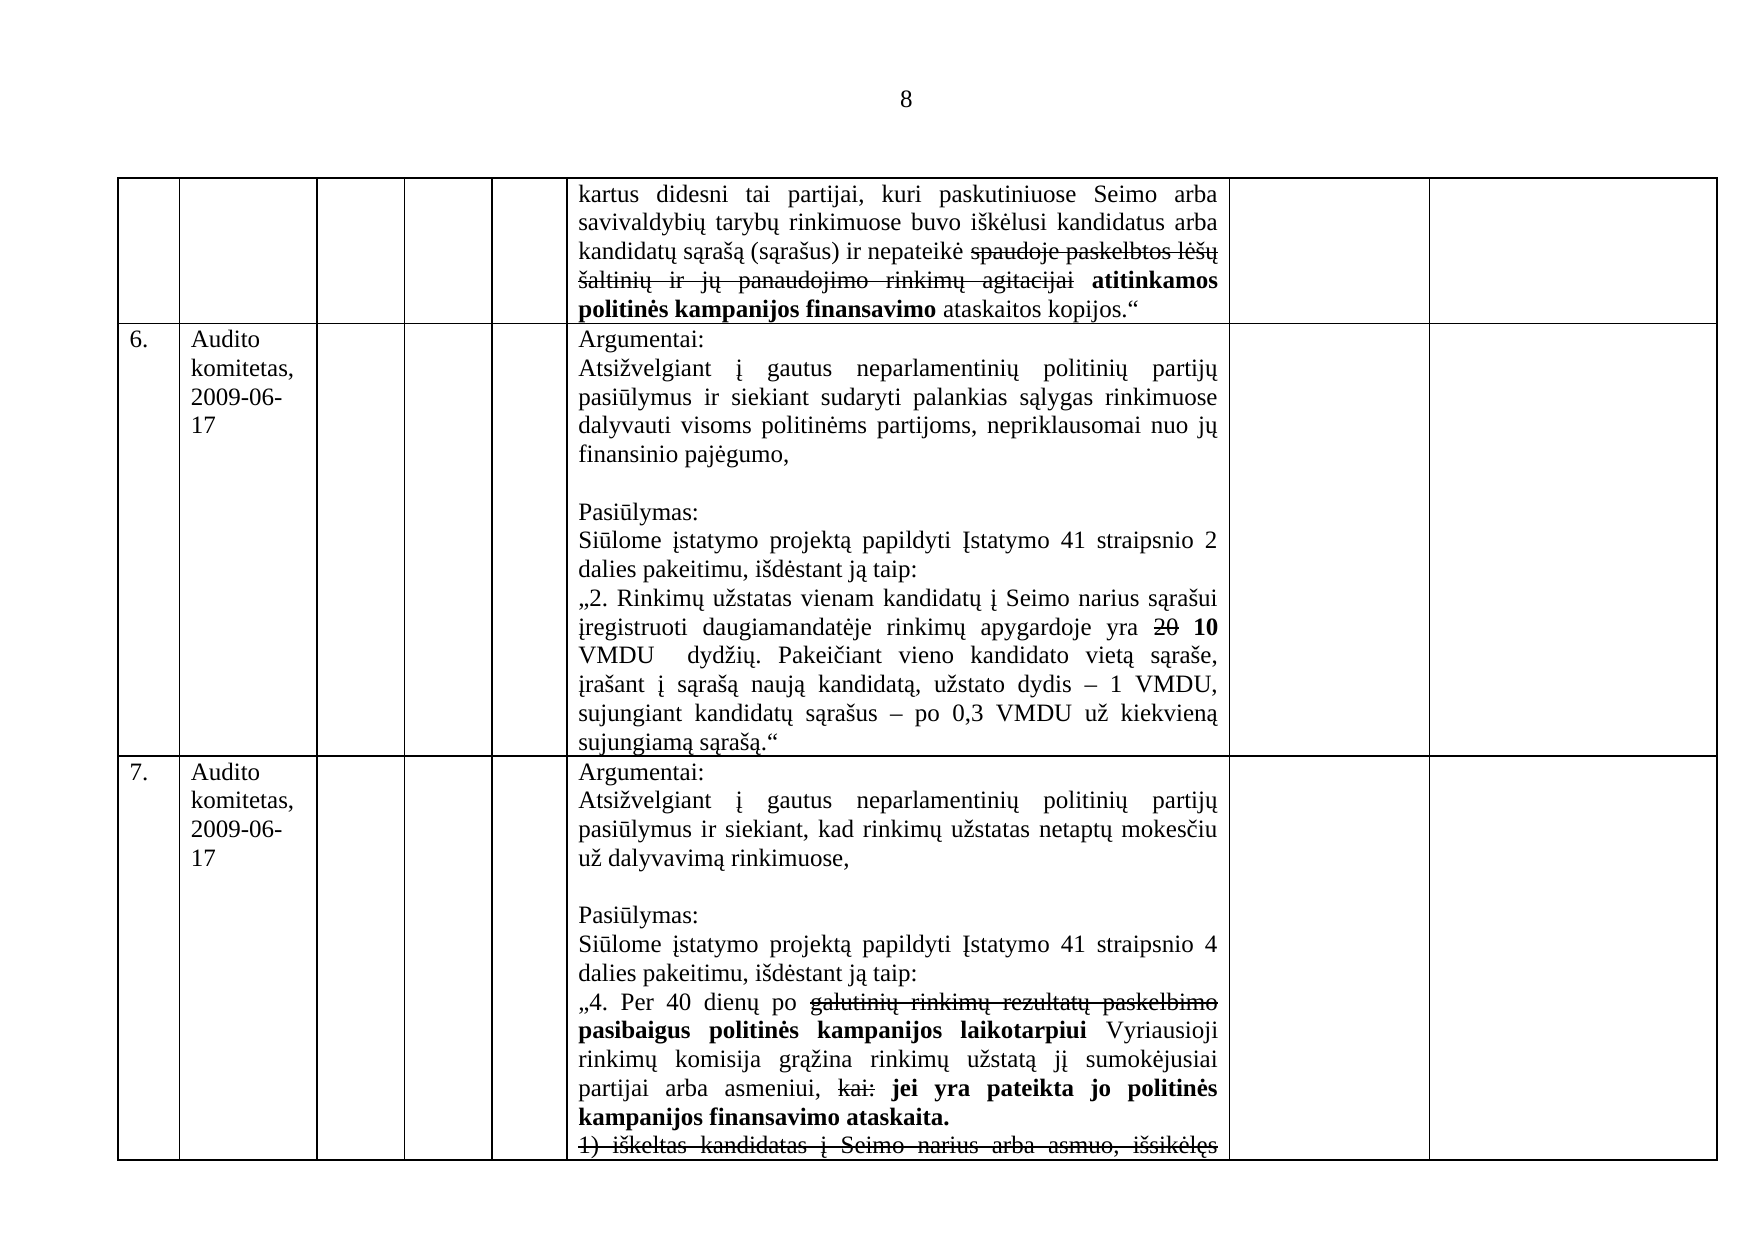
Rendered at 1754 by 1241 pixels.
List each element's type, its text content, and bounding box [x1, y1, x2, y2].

table_cell Audito komitetas, 2009-06-17 [180, 757, 316, 1159]
table_cell [180, 179, 316, 322]
table_cell [405, 757, 491, 1159]
table_cell [1230, 324, 1429, 755]
table_cell [493, 179, 566, 322]
table_cell [493, 757, 566, 1159]
table_cell [318, 179, 404, 322]
table_cell [1430, 757, 1716, 1159]
table_cell [1230, 757, 1429, 1159]
table_cell kartus didesni tai partijai, kuri paskutiniuose Seimo arba savivaldybių tarybų rinkimuose buvo iškėlusi kandidatus arba kandidatų sąrašą (sąrašus) ir nepateikė spaudoje paskelbtos lėšų šaltinių ir jų panaudojimo rinkimų agitacijai atitinkamos politinės kampanijos finansavimo ataskaitos kopijos.“ [568, 179, 1229, 322]
table_cell 7. [119, 757, 179, 1159]
table_cell [318, 324, 404, 755]
table_cell [1430, 324, 1716, 755]
table_cell [119, 179, 179, 322]
table_cell [318, 757, 404, 1159]
table_cell Audito komitetas, 2009-06-17 [180, 324, 316, 755]
table_cell [1230, 179, 1429, 322]
table_cell [1430, 179, 1716, 322]
table_cell [493, 324, 566, 755]
table_cell Argumentai: Atsižvelgiant į gautus neparlamentinių politinių partijų pasiūlymus ir siekiant sudaryti palankias sąlygas rinkimuose dalyvauti visoms politinėms partijoms, nepriklausomai nuo jų finansinio pajėgumo, Pasiūlymas: Siūlome įstatymo projektą papildyti Įstatymo 41 straipsnio 2 dalies pakeitimu, išdėstant ją taip: „2. Rinkimų užstatas vienam kandidatų į Seimo narius sąrašui įregistruoti daugiamandatėje rinkimų apygardoje yra 20 10 VMDU dydžių. Pakeičiant vieno kandidato vietą sąraše, įrašant į sąrašą naują kandidatą, užstato dydis – 1 VMDU, sujungiant kandidatų sąrašus – po 0,3 VMDU už kiekvieną sujungiamą sąrašą.“ [568, 324, 1229, 755]
table_cell 6. [119, 324, 179, 755]
table_cell [405, 179, 491, 322]
table_cell [405, 324, 491, 755]
table_cell Argumentai: Atsižvelgiant į gautus neparlamentinių politinių partijų pasiūlymus ir siekiant, kad rinkimų užstatas netaptų mokesčiu už dalyvavimą rinkimuose, Pasiūlymas: Siūlome įstatymo projektą papildyti Įstatymo 41 straipsnio 4 dalies pakeitimu, išdėstant ją taip: „4. Per 40 dienų po galutinių rinkimų rezultatų paskelbimo pasibaigus politinės kampanijos laikotarpiui Vyriausioji rinkimų komisija grąžina rinkimų užstatą jį sumokėjusiai partijai arba asmeniui, kai: jei yra pateikta jo politinės kampanijos finansavimo ataskaita. 1) iškeltas kandidatas į Seimo narius arba asmuo, išsikėlęs [568, 757, 1229, 1159]
